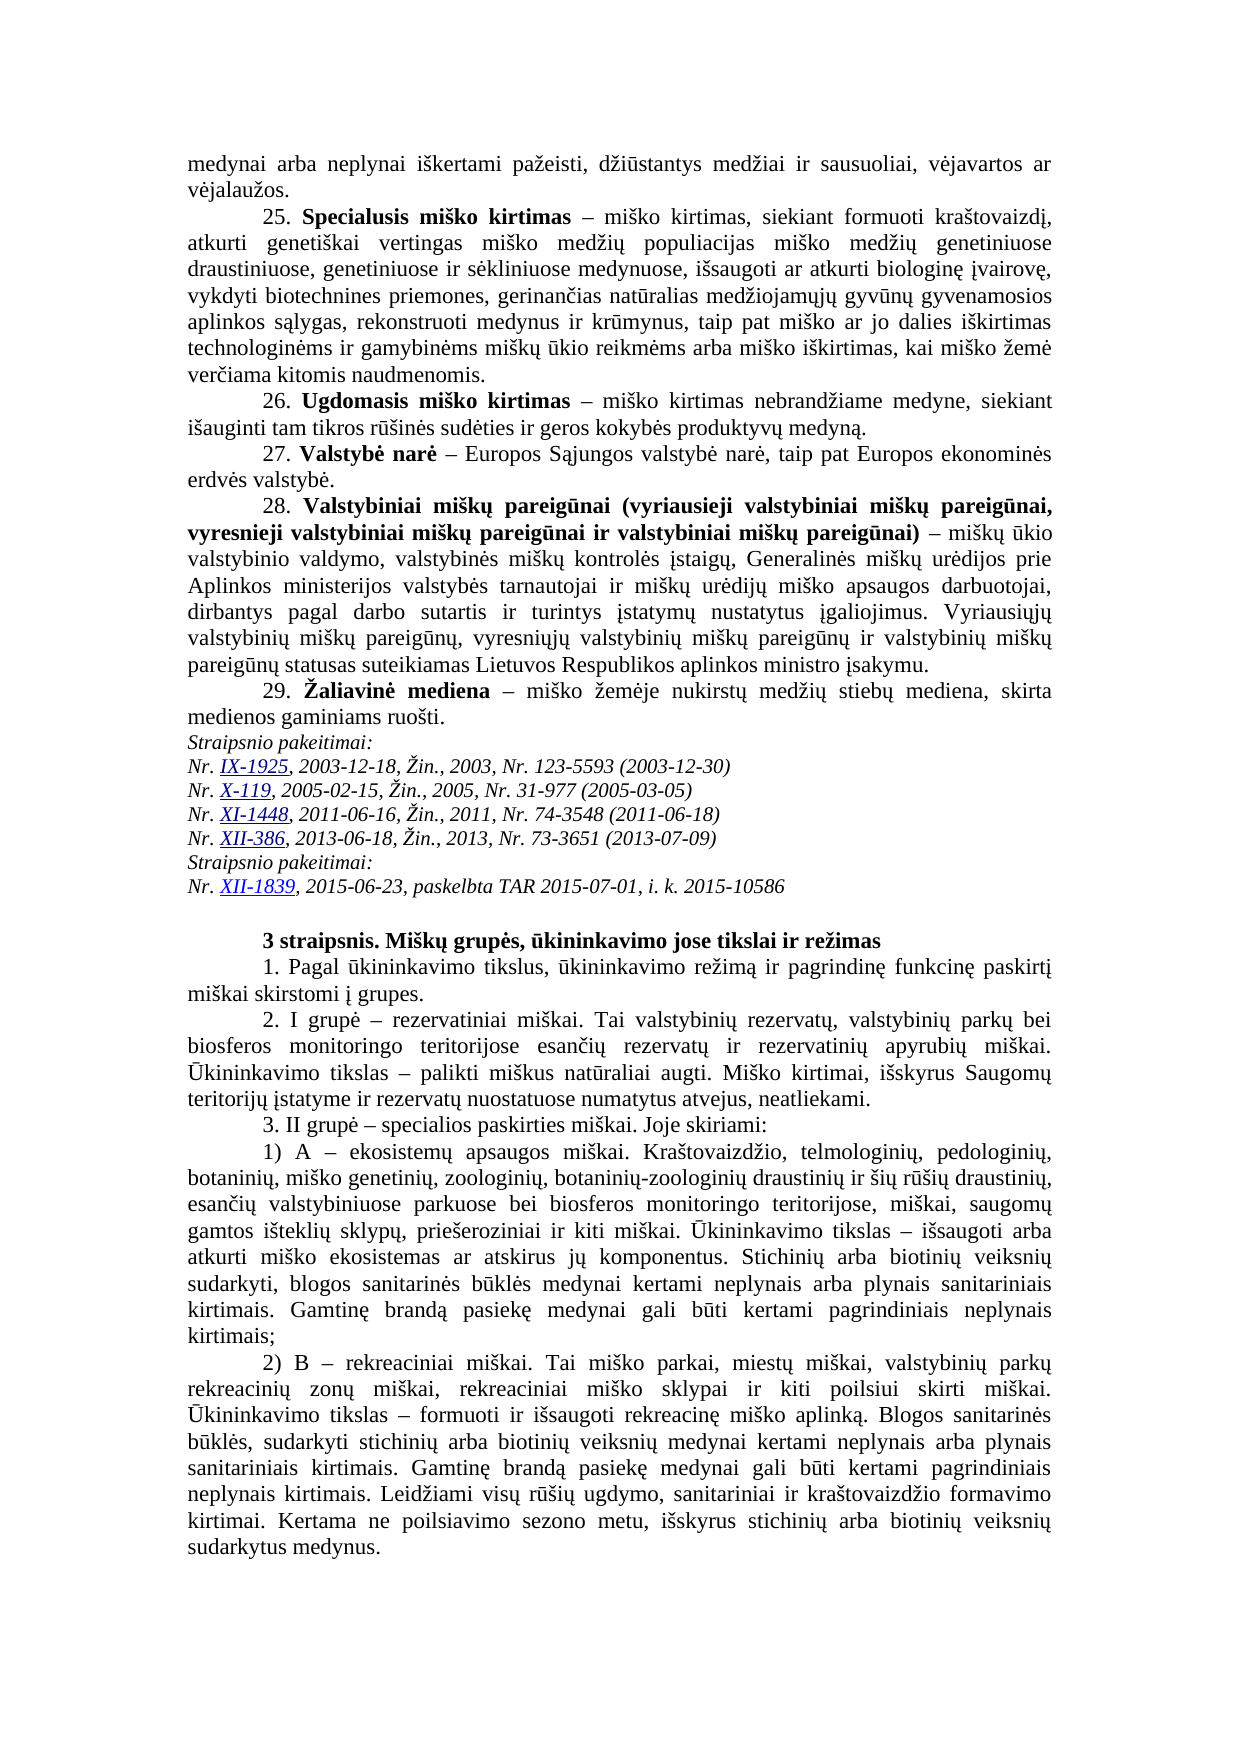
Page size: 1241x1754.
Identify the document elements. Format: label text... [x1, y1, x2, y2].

text 1) A – ekosistemų apsaugos miškai. Kraštovaizdžio, telmologinių, pedologinių, botaninių, miško genetinių, zoologinių, botaninių-zoologinių draustinių ir šių rūšių draustinių, esančių valstybiniuose parkuose bei biosferos monitoringo teritorijose, miškai, saugomų gamtos išteklių sklypų, priešeroziniai ir kiti miškai. Ūkininkavimo tikslas – išsaugoti arba atkurti miško ekosistemas ar atskirus jų komponentus. Stichinių arba biotinių veiksnių sudarkyti, blogos sanitarinės būklės medynai kertami neplynais arba plynais sanitariniais kirtimais. Gamtinę brandą pasiekę medynai gali būti kertami pagrindiniais neplynais kirtimais; [187, 1138, 1053, 1349]
text 29. Žaliavinė mediena – miško žemėje nukirstų medžių stiebų mediena, skirta medienos gaminiams ruošti. [187, 677, 1053, 730]
text 1. Pagal ūkininkavimo tikslus, ūkininkavimo režimą ir pagrindinę funkcinę paskirtį miškai skirstomi į grupes. [187, 953, 1053, 1006]
text 2. I grupė – rezervatiniai miškai. Tai valstybinių rezervatų, valstybinių parkų bei biosferos monitoringo teritorijose esančių rezervatų ir rezervatinių apyrubių miškai. Ūkininkavimo tikslas – palikti miškus natūraliai augti. Miško kirtimai, išskyrus Saugomų teritorijų įstatyme ir rezervatų nuostatuose numatytus atvejus, neatliekami. [187, 1006, 1053, 1111]
text 2) B – rekreaciniai miškai. Tai miško parkai, miestų miškai, valstybinių parkų rekreacinių zonų miškai, rekreaciniai miško sklypai ir kiti poilsiui skirti miškai. Ūkininkavimo tikslas – formuoti ir išsaugoti rekreacinę miško aplinką. Blogos sanitarinės būklės, sudarkyti stichinių arba biotinių veiksnių medynai kertami neplynais arba plynais sanitariniais kirtimais. Gamtinę brandą pasiekę medynai gali būti kertami pagrindiniais neplynais kirtimais. Leidžiami visų rūšių ugdymo, sanitariniai ir kraštovaizdžio formavimo kirtimai. Kertama ne poilsiavimo sezono metu, išskyrus stichinių arba biotinių veiksnių sudarkytus medynus. [187, 1349, 1053, 1559]
text Nr. XI-1448, 2011-06-16, Žin., 2011, Nr. 74-3548 (2011-06-18) [187, 802, 1053, 826]
text Straipsnio pakeitimai: [187, 850, 1053, 874]
text Nr. IX-1925, 2003-12-18, Žin., 2003, Nr. 123-5593 (2003-12-30) [187, 754, 1053, 778]
text Nr. XII-386, 2013-06-18, Žin., 2013, Nr. 73-3651 (2013-07-09) [187, 826, 1053, 850]
text 25. Specialusis miško kirtimas – miško kirtimas, siekiant formuoti kraštovaizdį, atkurti genetiškai vertingas miško medžių populiacijas miško medžių genetiniuose draustiniuose, genetiniuose ir sėkliniuose medynuose, išsaugoti ar atkurti biologinę įvairovę, vykdyti biotechnines priemones, gerinančias natūralias medžiojamųjų gyvūnų gyvenamosios aplinkos sąlygas, rekonstruoti medynus ir krūmynus, taip pat miško ar jo dalies iškirtimas technologinėms ir gamybinėms miškų ūkio reikmėms arba miško iškirtimas, kai miško žemė verčiama kitomis naudmenomis. [187, 203, 1053, 387]
text Nr. X-119, 2005-02-15, Žin., 2005, Nr. 31-977 (2005-03-05) [187, 778, 1053, 802]
text medynai arba neplynai iškertami pažeisti, džiūstantys medžiai ir sausuoliai, vėjavartos ar vėjalaužos. [187, 150, 1053, 203]
text 27. Valstybė narė – Europos Sąjungos valstybė narė, taip pat Europos ekonominės erdvės valstybė. [187, 440, 1053, 493]
text 26. Ugdomasis miško kirtimas – miško kirtimas nebrandžiame medyne, siekiant išauginti tam tikros rūšinės sudėties ir geros kokybės produktyvų medyną. [187, 387, 1053, 440]
text 3 straipsnis. Miškų grupės, ūkininkavimo jose tikslai ir režimas [187, 927, 1053, 953]
text 28. Valstybiniai miškų pareigūnai (vyriausieji valstybiniai miškų pareigūnai, vyresnieji valstybiniai miškų pareigūnai ir valstybiniai miškų pareigūnai) – miškų ūkio valstybinio valdymo, valstybinės miškų kontrolės įstaigų, Generalinės miškų urėdijos prie Aplinkos ministerijos valstybės tarnautojai ir miškų urėdijų miško apsaugos darbuotojai, dirbantys pagal darbo sutartis ir turintys įstatymų nustatytus įgaliojimus. Vyriausiųjų valstybinių miškų pareigūnų, vyresniųjų valstybinių miškų pareigūnų ir valstybinių miškų pareigūnų statusas suteikiamas Lietuvos Respublikos aplinkos ministro įsakymu. [187, 493, 1053, 677]
text Straipsnio pakeitimai: [187, 730, 1053, 754]
text 3. II grupė – specialios paskirties miškai. Joje skiriami: [187, 1111, 1053, 1138]
text Nr. XII-1839, 2015-06-23, paskelbta TAR 2015-07-01, i. k. 2015-10586 [187, 874, 1053, 898]
